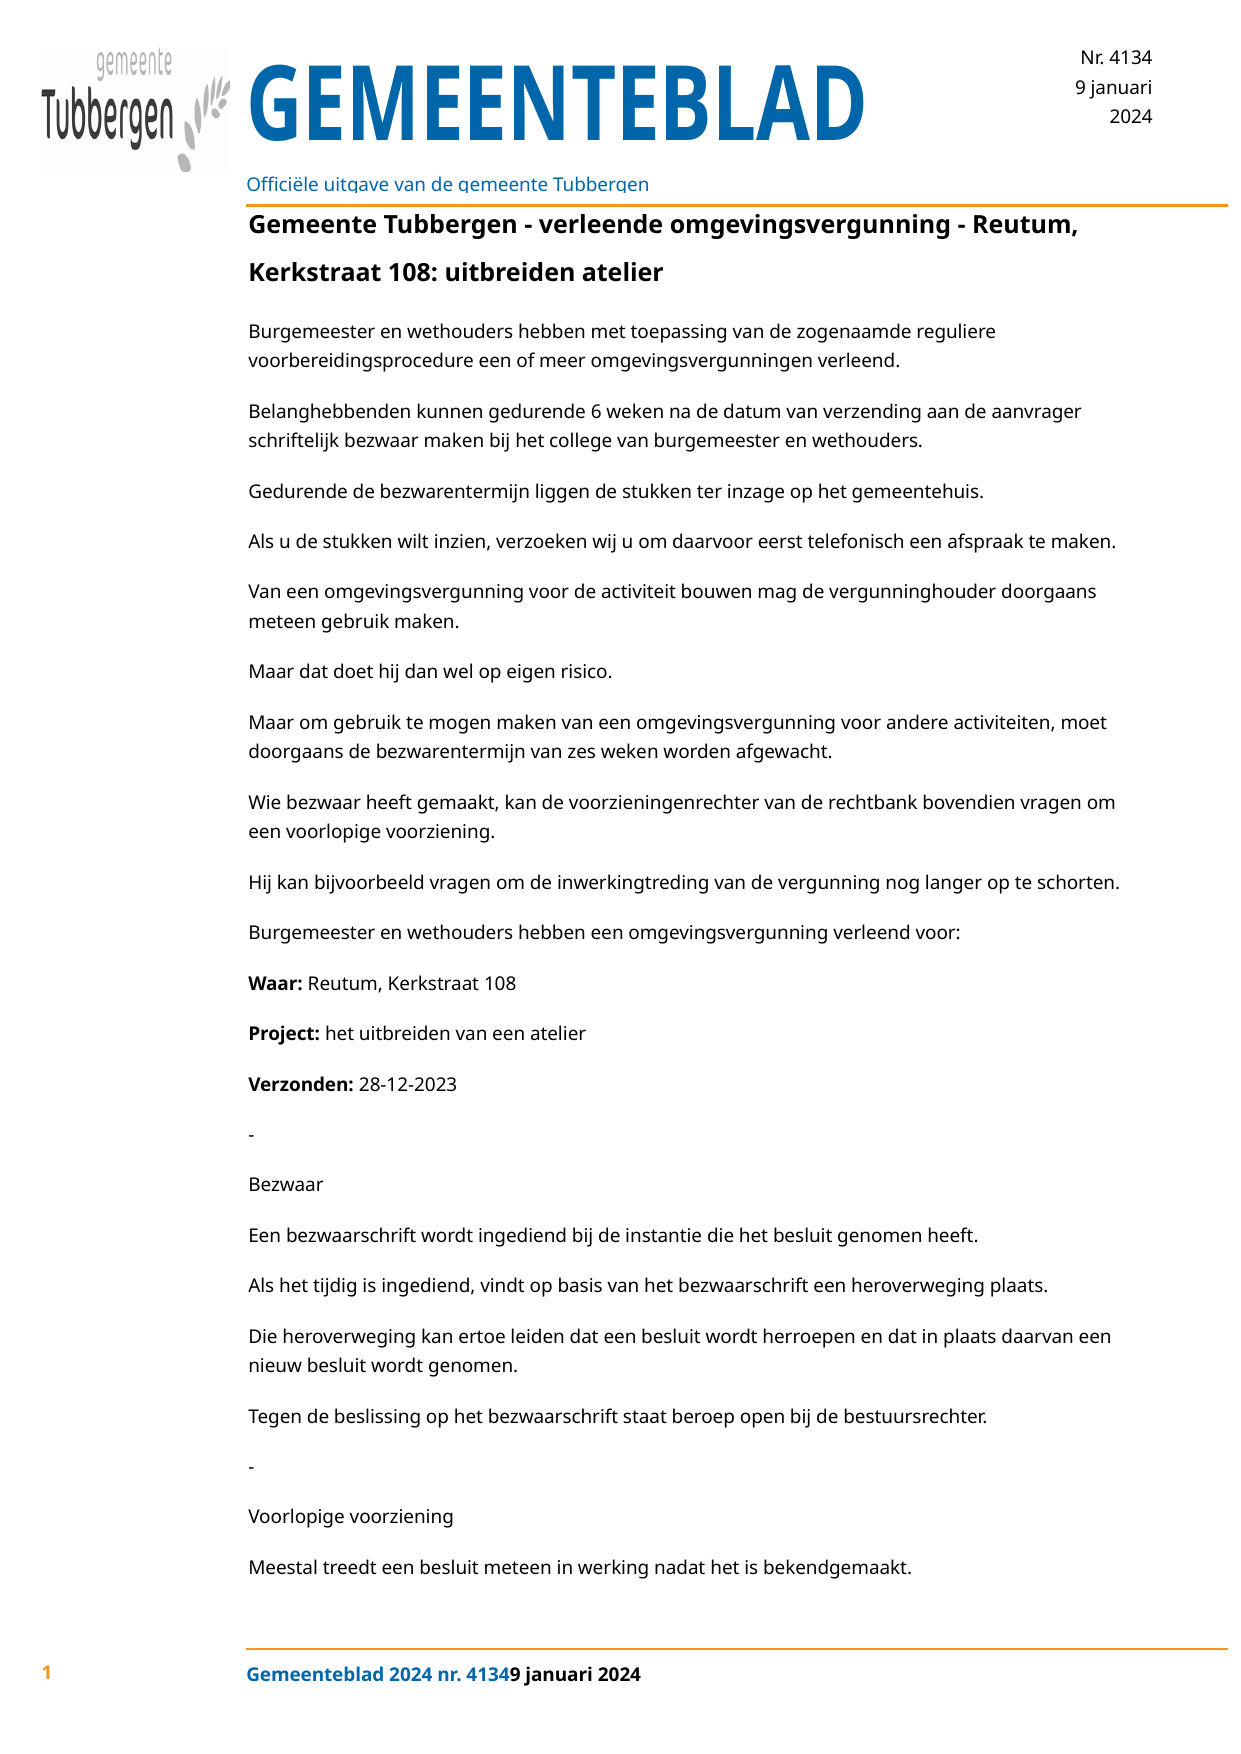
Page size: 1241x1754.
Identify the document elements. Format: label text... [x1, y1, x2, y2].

picture [41, 47, 231, 172]
text Tegen de beslissing op het bezwaarschrift staat beroep open bij de bestuursrechter. [248, 1403, 1152, 1429]
text Verzonden: 28-12-2023 [248, 1071, 1152, 1097]
text - [248, 1453, 1152, 1479]
text Als u de stukken wilt inzien, verzoeken wij u om daarvoor eerst telefonisch een afspraak te maken. [248, 528, 1152, 554]
text Burgemeester en wethouders hebben een omgevingsvergunning verleend voor: [248, 919, 1152, 945]
text Meestal treedt een besluit meteen in werking nadat het is bekendgemaakt. [248, 1554, 1152, 1580]
text Burgemeester en wethouders hebben met toepassing van de zogenaamde reguliere voorbereidingsprocedure een of meer omgevingsvergunningen verleend. [248, 318, 1152, 373]
text Wie bezwaar heeft gemaakt, kan de voorzieningenrechter van de rechtbank bovendien vragen om een voorlopige voorziening. [248, 789, 1152, 844]
text Bezwaar [248, 1172, 1152, 1197]
text Hij kan bijvoorbeeld vragen om de inwerkingtreding van de vergunning nog langer op te schorten. [248, 869, 1152, 895]
text Gedurende de bezwarentermijn liggen de stukken ter inzage op het gemeentehuis. [248, 478, 1152, 504]
text Die heroverweging kan ertoe leiden dat een besluit wordt herroepen en dat in plaats daarvan een nieuw besluit wordt genomen. [248, 1323, 1152, 1378]
text Waar: Reutum, Kerkstraat 108 [248, 970, 1152, 996]
text Maar dat doet hij dan wel op eigen risico. [248, 659, 1152, 684]
text Belanghebbenden kunnen gedurende 6 weken na de datum van verzending aan de aanvrager schriftelijk bezwaar maken bij het college van burgemeester en wethouders. [248, 398, 1152, 453]
text Een bezwaarschrift wordt ingediend bij de instantie die het besluit genomen heeft. [248, 1222, 1152, 1248]
text Voorlopige voorziening [248, 1504, 1152, 1529]
text Gemeente Tubbergen - verleende omgevingsvergunning - Reutum, Kerkstraat 108: uitbreiden atelier [248, 207, 1152, 288]
text - [248, 1121, 1152, 1147]
text Van een omgevingsvergunning voor de activiteit bouwen mag de vergunninghouder doorgaans meteen gebruik maken. [248, 579, 1152, 634]
text Als het tijdig is ingediend, vindt op basis van het bezwaarschrift een heroverweging plaats. [248, 1272, 1152, 1298]
text Maar om gebruik te mogen maken van een omgevingsvergunning voor andere activiteiten, moet doorgaans de bezwarentermijn van zes weken worden afgewacht. [248, 709, 1152, 764]
text Project: het uitbreiden van een atelier [248, 1020, 1152, 1046]
